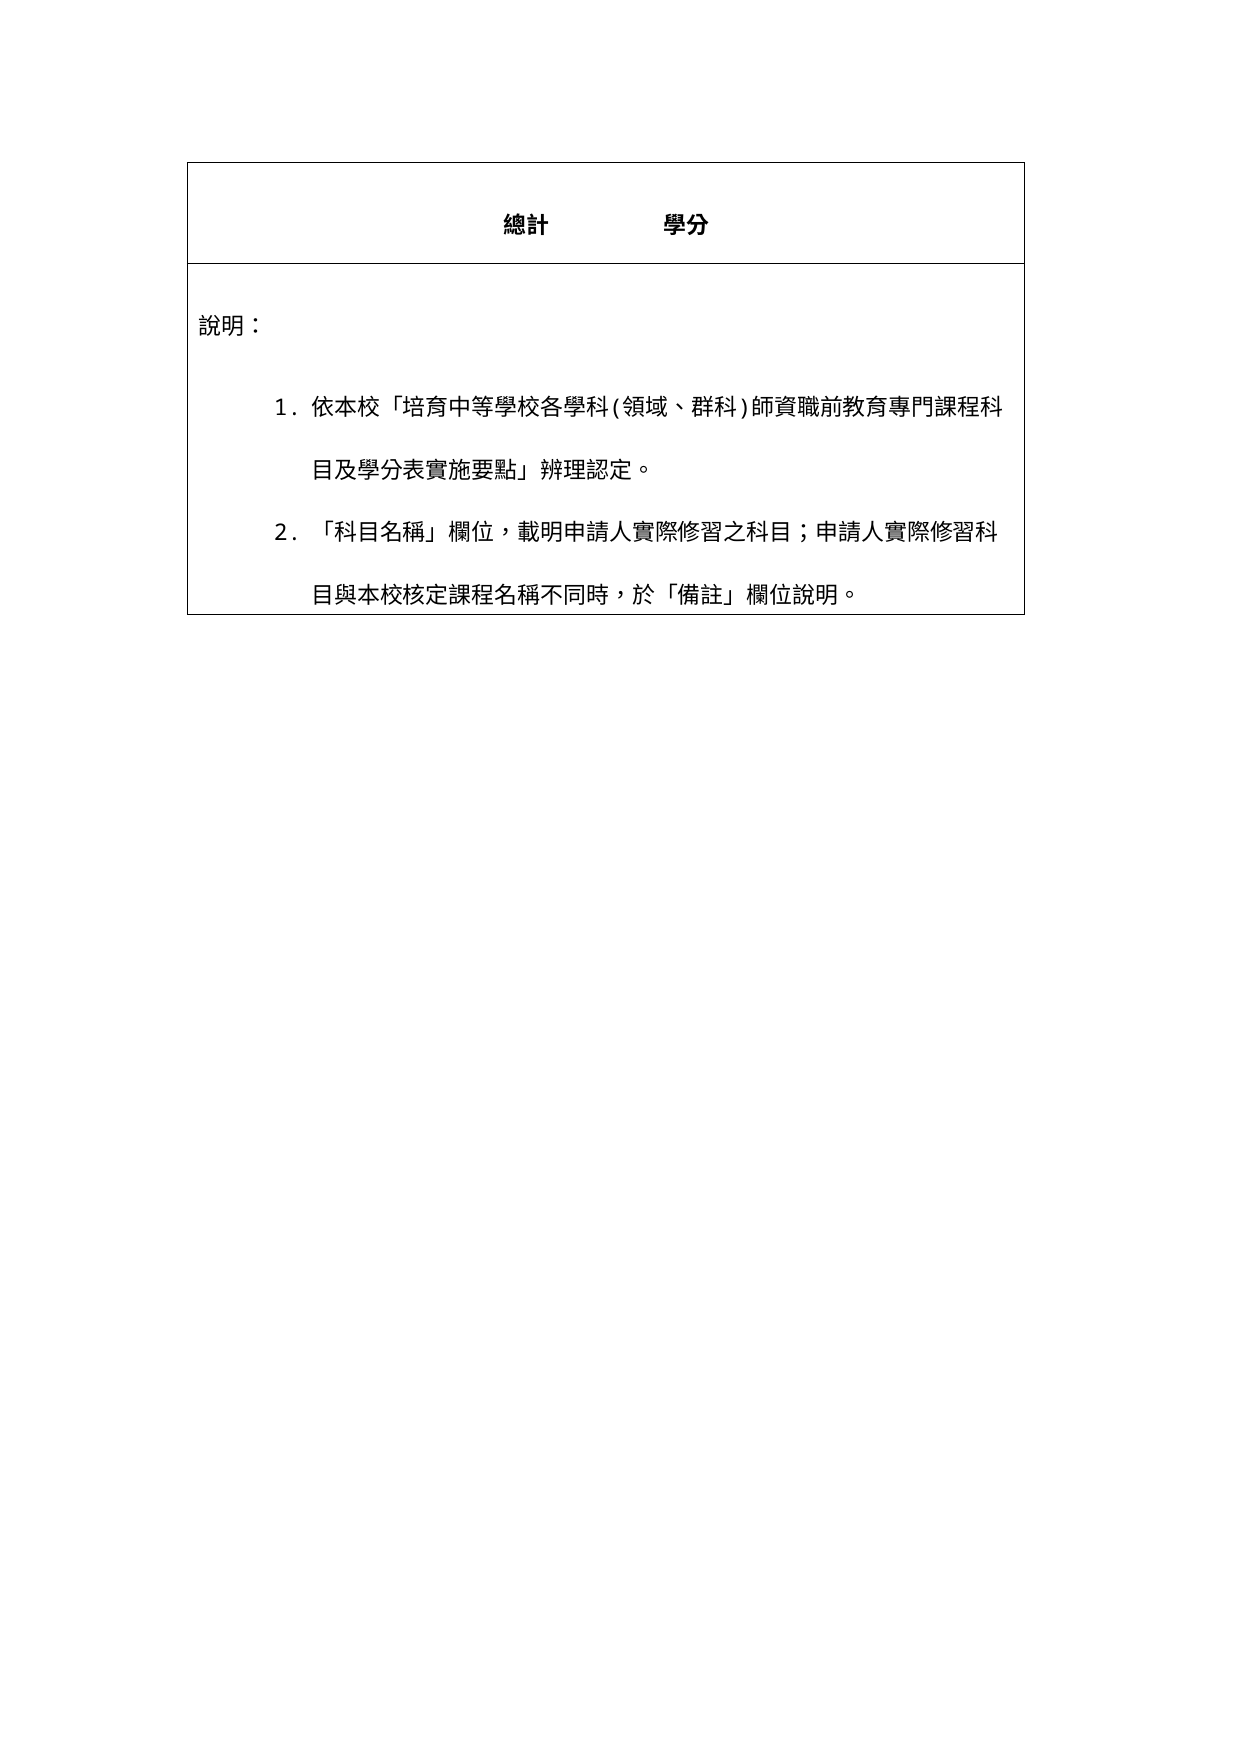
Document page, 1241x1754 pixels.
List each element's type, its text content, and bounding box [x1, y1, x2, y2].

table_cell 說明： 依本校「培育中等學校各學科(領域、群科)師資職前教育專門課程科目及學分表實施要點」辨理認定。 「科目名稱」欄位，載明申請人實際修習之科目；申請人實際修習科目與本校核定課程名稱不同時，於「備註」欄位說明。 [188, 264, 1024, 614]
table_cell 總計 學分 [188, 163, 1024, 263]
